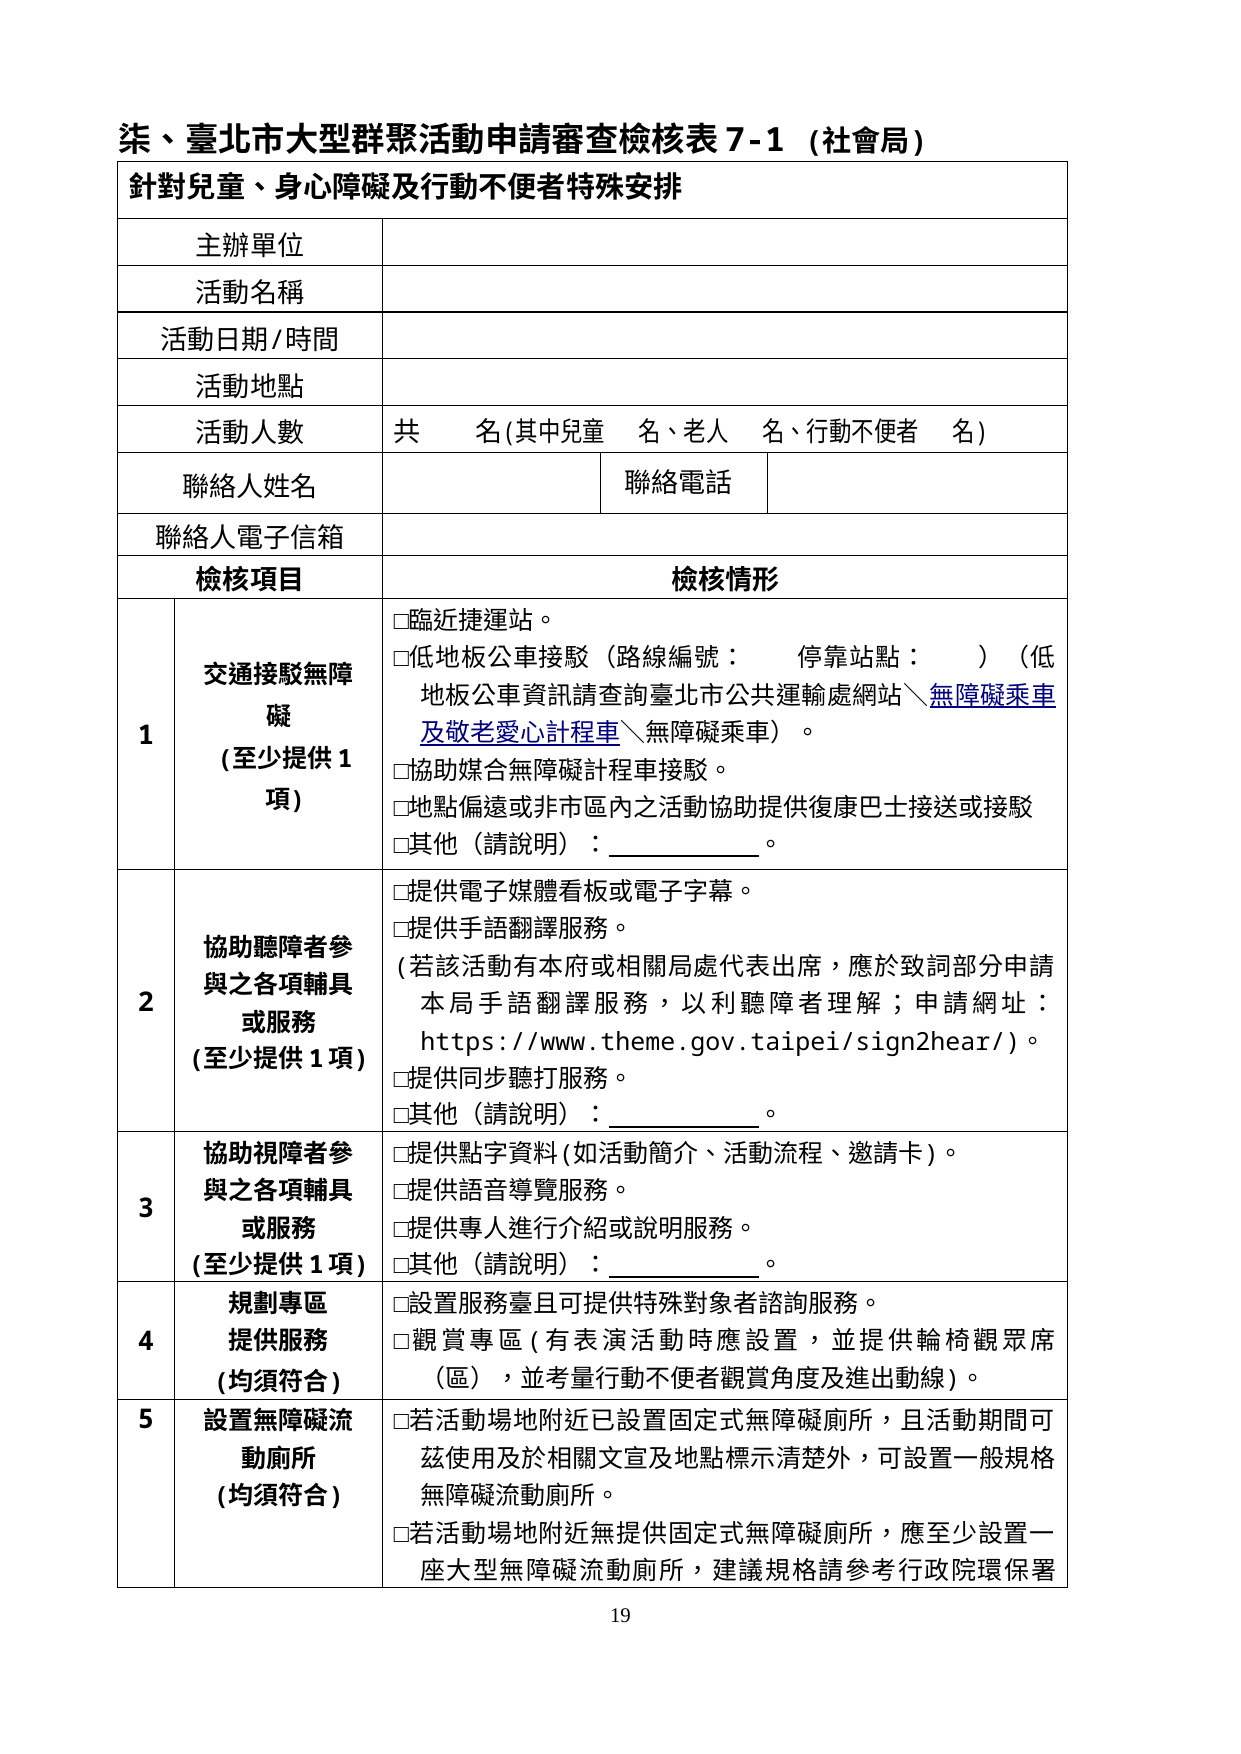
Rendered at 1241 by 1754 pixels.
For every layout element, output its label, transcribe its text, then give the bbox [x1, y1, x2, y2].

table_cell 聯絡電話 [601, 453, 767, 513]
table_cell 1 [118, 599, 174, 869]
table_cell 聯絡人姓名 [118, 453, 382, 513]
table_cell 共 名(其中兒童 名、老人 名、行動不便者 名) [383, 406, 1067, 452]
table_cell [1068, 1281, 1074, 1399]
table_cell [1068, 265, 1074, 311]
text 柒、臺北市大型群聚活動申請審查檢核表7-1 (社會局) [118, 113, 1122, 161]
table_cell 2 [118, 870, 174, 1131]
table_cell 活動日期/時間 [118, 313, 382, 358]
table_cell [383, 219, 1067, 264]
table_cell [1068, 1131, 1074, 1281]
table_cell [1068, 869, 1074, 1131]
table_cell [1068, 555, 1074, 598]
table_cell 4 [118, 1282, 174, 1399]
table_cell [383, 453, 600, 513]
table_cell [1068, 405, 1074, 452]
table_cell □設置服務臺且可提供特殊對象者諮詢服務。 □觀賞專區(有表演活動時應設置，並提供輪椅觀眾席（區），並考量行動不便者觀賞角度及進出動線)。 [383, 1282, 1067, 1399]
table_cell □若活動場地附近已設置固定式無障礙廁所，且活動期間可茲使用及於相關文宣及地點標示清楚外，可設置一般規格無障礙流動廁所。 □若活動場地附近無提供固定式無障礙廁所，應至少設置一座大型無障礙流動廁所，建議規格請參考行政院環保署 [383, 1400, 1067, 1587]
table_cell [383, 359, 1067, 405]
table_cell [1068, 358, 1074, 405]
table_cell 檢核情形 [383, 556, 1067, 598]
table_cell [383, 266, 1067, 311]
table_cell 活動名稱 [118, 266, 382, 311]
table_cell 5 [118, 1400, 174, 1587]
table_cell [1068, 452, 1074, 513]
table_cell [1068, 218, 1074, 264]
table_cell 協助聽障者參與之各項輔具或服務 (至少提供1項) [175, 870, 382, 1131]
table_cell [1068, 513, 1074, 555]
table_header 針對兒童、身心障礙及行動不便者特殊安排 [118, 162, 1067, 218]
table_cell □臨近捷運站。 □低地板公車接駁（路線編號： 停靠站點： ）（低地板公車資訊請查詢臺北市公共運輸處網站＼無障礙乘車及敬老愛心計程車＼無障礙乘車）。 □協助媒合無障礙計程車接駁。 □地點偏遠或非市區內之活動協助提供復康巴士接送或接駁 □其他（請說明）： 。 [383, 599, 1067, 869]
table_cell □提供電子媒體看板或電子字幕。 □提供手語翻譯服務。 (若該活動有本府或相關局處代表出席，應於致詞部分申請本局手語翻譯服務，以利聽障者理解；申請網址：https://www.theme.gov.taipei/sign2hear/)。 □提供同步聽打服務。 □其他（請說明）： 。 [383, 870, 1067, 1131]
table_cell 檢核項目 [118, 556, 382, 598]
table_cell 協助視障者參與之各項輔具或服務 (至少提供1項) [175, 1132, 382, 1281]
table_cell 主辦單位 [118, 219, 382, 264]
table_cell 設置無障礙流動廁所 (均須符合) [175, 1400, 382, 1587]
table_cell [768, 453, 1067, 513]
table_cell [1068, 311, 1074, 358]
table_cell [383, 313, 1067, 358]
table_cell 交通接駁無障礙 (至少提供1項) [175, 599, 382, 869]
table_cell [383, 514, 1067, 555]
table_header [1068, 161, 1074, 218]
table_cell [1068, 1399, 1074, 1587]
table_cell 3 [118, 1132, 174, 1281]
table_cell □提供點字資料(如活動簡介、活動流程、邀請卡)。 □提供語音導覽服務。 □提供專人進行介紹或說明服務。 □其他（請說明）： 。 [383, 1132, 1067, 1281]
table_cell 活動人數 [118, 406, 382, 452]
table_cell 聯絡人電子信箱 [118, 514, 382, 555]
table_cell 活動地點 [118, 359, 382, 405]
table_cell [1068, 598, 1074, 869]
table_cell 規劃專區 提供服務 (均須符合) [175, 1282, 382, 1399]
